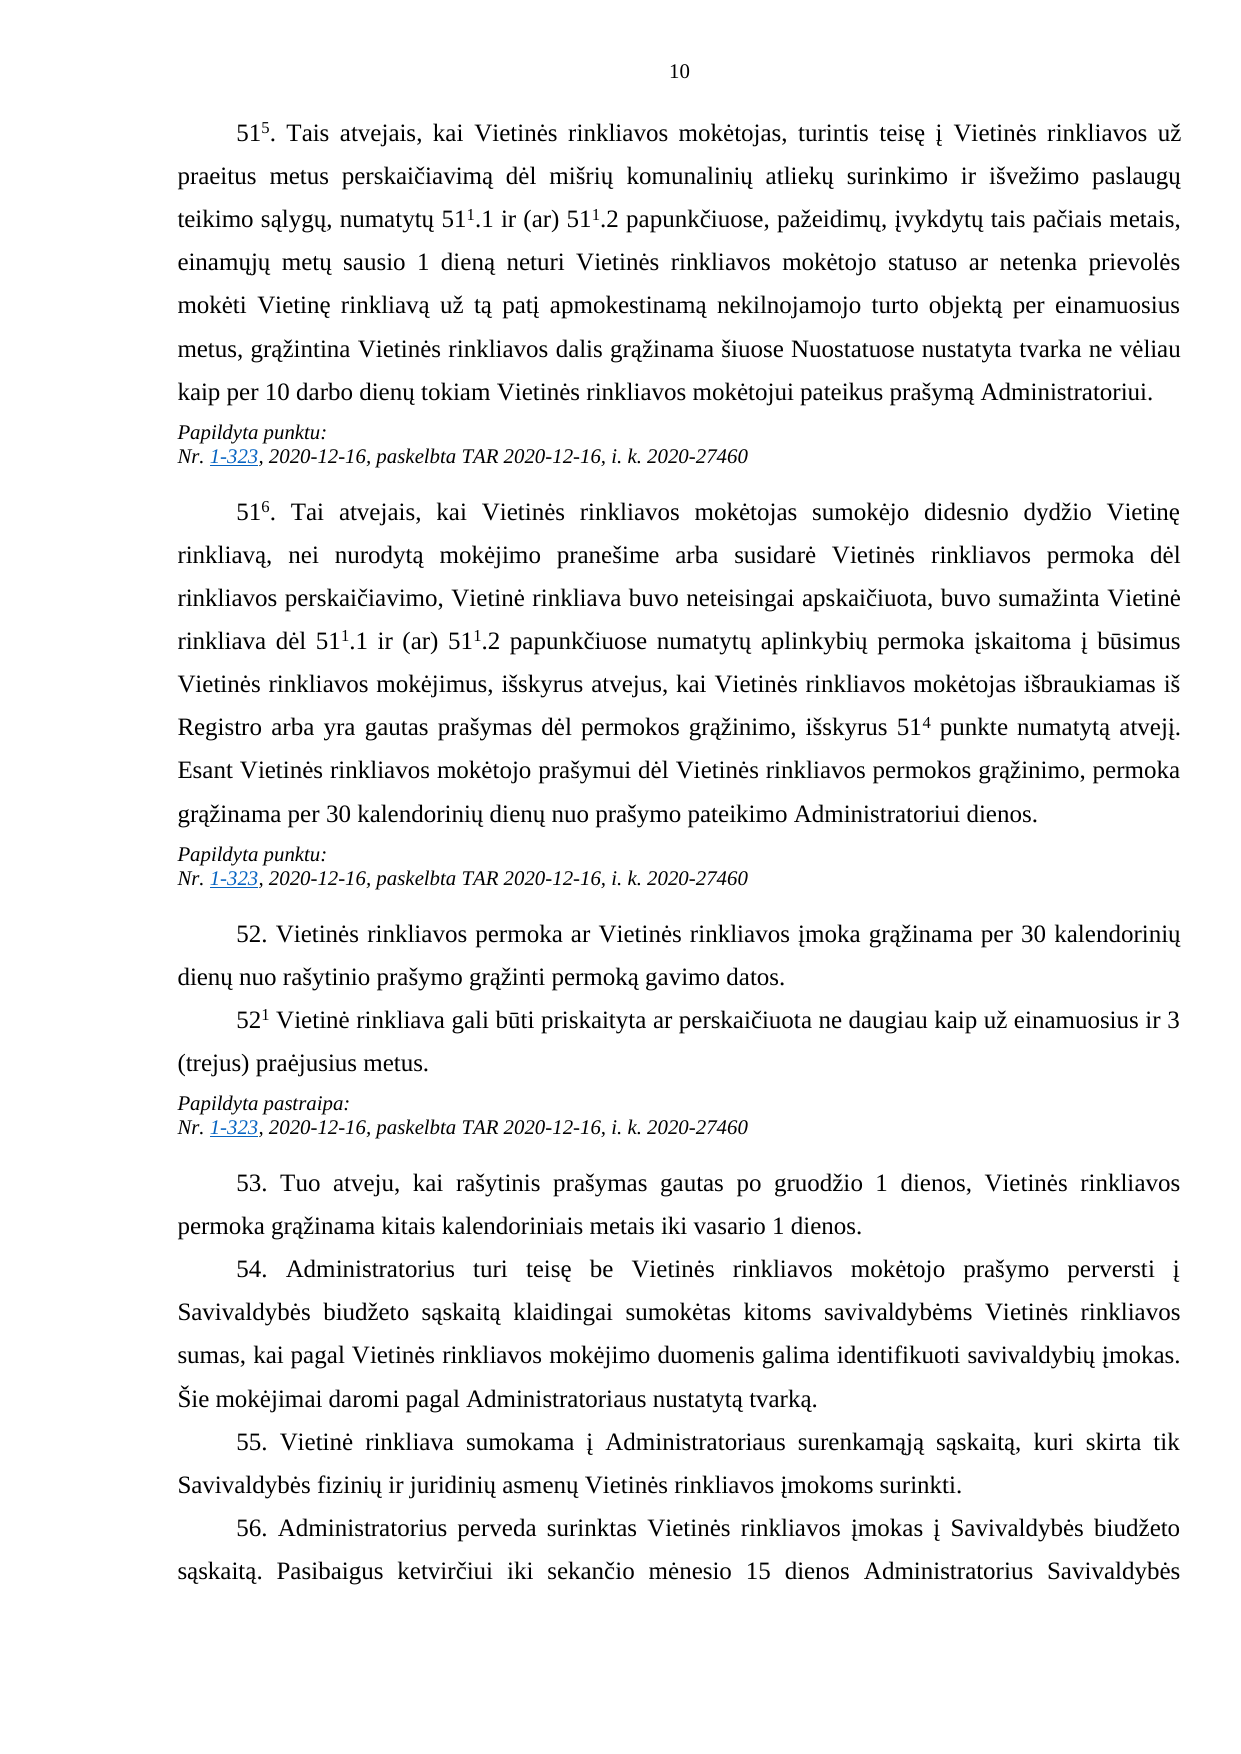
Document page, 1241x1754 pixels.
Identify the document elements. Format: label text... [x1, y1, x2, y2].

text Nr. 1-323, 2020-12-16, paskelbta TAR 2020-12-16, i. k. 2020-27460 [177, 866, 1181, 890]
text Nr. 1-323, 2020-12-16, paskelbta TAR 2020-12-16, i. k. 2020-27460 [177, 1115, 1181, 1139]
text 55. Vietinė rinkliava sumokama į Administratoriaus surenkamąją sąskaitą, kuri skirta tik Savivaldybės fizinių ir juridinių asmenų Vietinės rinkliavos įmokoms surinkti. [177, 1427, 1181, 1499]
text 515. Tais atvejais, kai Vietinės rinkliavos mokėtojas, turintis teisę į Vietinės rinkliavos už praeitus metus perskaičiavimą dėl mišrių komunalinių atliekų surinkimo ir išvežimo paslaugų teikimo sąlygų, numatytų 511.1 ir (ar) 511.2 papunkčiuose, pažeidimų, įvykdytų tais pačiais metais, einamųjų metų sausio 1 dieną neturi Vietinės rinkliavos mokėtojo statuso ar netenka prievolės mokėti Vietinę rinkliavą už tą patį apmokestinamą nekilnojamojo turto objektą per einamuosius metus, grąžintina Vietinės rinkliavos dalis grąžinama šiuose Nuostatuose nustatyta tvarka ne vėliau kaip per 10 darbo dienų tokiam Vietinės rinkliavos mokėtojui pateikus prašymą Administratoriui. [177, 118, 1181, 406]
text 521 Vietinė rinkliava gali būti priskaityta ar perskaičiuota ne daugiau kaip už einamuosius ir 3 (trejus) praėjusius metus. [177, 1005, 1181, 1077]
text 56. Administratorius perveda surinktas Vietinės rinkliavos įmokas į Savivaldybės biudžeto sąskaitą. Pasibaigus ketvirčiui iki sekančio mėnesio 15 dienos Administratorius Savivaldybės [177, 1513, 1181, 1585]
text Papildyta punktu: [177, 420, 1181, 444]
text Papildyta punktu: [177, 842, 1181, 866]
text 52. Vietinės rinkliavos permoka ar Vietinės rinkliavos įmoka grąžinama per 30 kalendorinių dienų nuo rašytinio prašymo grąžinti permoką gavimo datos. [177, 919, 1181, 991]
text 516. Tai atvejais, kai Vietinės rinkliavos mokėtojas sumokėjo didesnio dydžio Vietinę rinkliavą, nei nurodytą mokėjimo pranešime arba susidarė Vietinės rinkliavos permoka dėl rinkliavos perskaičiavimo, Vietinė rinkliava buvo neteisingai apskaičiuota, buvo sumažinta Vietinė rinkliava dėl 511.1 ir (ar) 511.2 papunkčiuose numatytų aplinkybių permoka įskaitoma į būsimus Vietinės rinkliavos mokėjimus, išskyrus atvejus, kai Vietinės rinkliavos mokėtojas išbraukiamas iš Registro arba yra gautas prašymas dėl permokos grąžinimo, išskyrus 514 punkte numatytą atvejį. Esant Vietinės rinkliavos mokėtojo prašymui dėl Vietinės rinkliavos permokos grąžinimo, permoka grąžinama per 30 kalendorinių dienų nuo prašymo pateikimo Administratoriui dienos. [177, 497, 1181, 827]
text 53. Tuo atveju, kai rašytinis prašymas gautas po gruodžio 1 dienos, Vietinės rinkliavos permoka grąžinama kitais kalendoriniais metais iki vasario 1 dienos. [177, 1168, 1181, 1240]
text Papildyta pastraipa: [177, 1091, 1181, 1115]
text Nr. 1-323, 2020-12-16, paskelbta TAR 2020-12-16, i. k. 2020-27460 [177, 444, 1181, 468]
text 54. Administratorius turi teisę be Vietinės rinkliavos mokėtojo prašymo perversti į Savivaldybės biudžeto sąskaitą klaidingai sumokėtas kitoms savivaldybėms Vietinės rinkliavos sumas, kai pagal Vietinės rinkliavos mokėjimo duomenis galima identifikuoti savivaldybių įmokas. Šie mokėjimai daromi pagal Administratoriaus nustatytą tvarką. [177, 1254, 1181, 1412]
